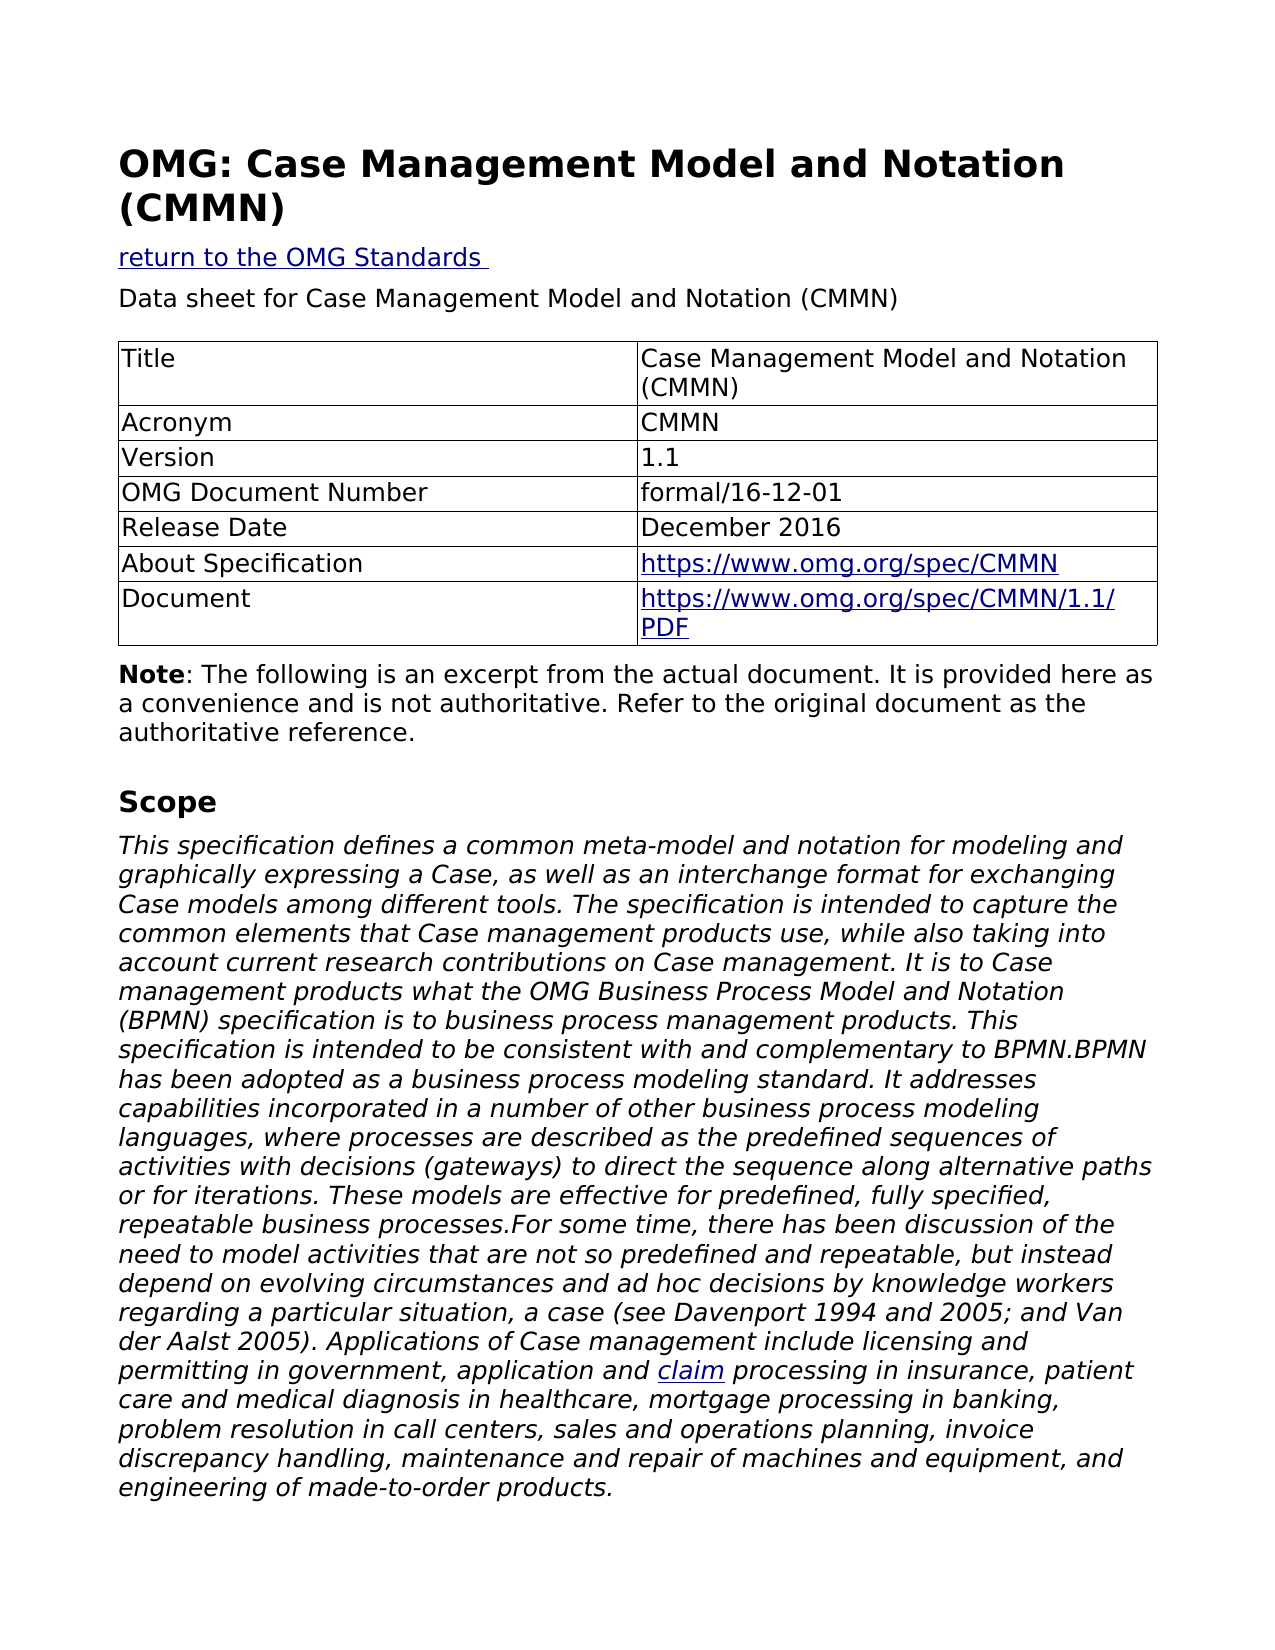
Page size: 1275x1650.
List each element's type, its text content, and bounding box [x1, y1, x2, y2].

table_cell https://www.omg.org/spec/CMMN [638, 547, 1157, 581]
table_header Case Management Model and Notation (CMMN) [638, 342, 1157, 405]
table_cell CMMN [638, 406, 1157, 440]
table_cell Document [119, 582, 637, 645]
table_cell OMG Document Number [119, 477, 637, 511]
text return to the OMG Standards [118, 243, 1157, 272]
subtitle Scope [118, 785, 1157, 819]
table_header Title [119, 342, 637, 405]
text This specification defines a common meta-model and notation for modeling and graphically expressing a Case, as well as an interchange format for exchanging Case models among different tools. The specification is intended to capture the common elements that Case management products use, while also taking into account current research contributions on Case management. It is to Case management products what the OMG Business Process Model and Notation (BPMN) specification is to business process management products. This specification is intended to be consistent with and complementary to BPMN.BPMN has been adopted as a business process modeling standard. It addresses capabilities incorporated in a number of other business process modeling languages, where processes are described as the predefined sequences of activities with decisions (gateways) to direct the sequence along alternative paths or for iterations. These models are effective for predefined, fully specified, repeatable business processes.For some time, there has been discussion of the need to model activities that are not so predefined and repeatable, but instead depend on evolving circumstances and ad hoc decisions by knowledge workers regarding a particular situation, a case (see Davenport 1994 and 2005; and Van der Aalst 2005). Applications of Case management include licensing and permitting in government, application and claim processing in insurance, patient care and medical diagnosis in healthcare, mortgage processing in banking, problem resolution in call centers, sales and operations planning, invoice discrepancy handling, maintenance and repair of machines and equipment, and engineering of made-to-order products. [118, 831, 1157, 1502]
table_cell formal/16-12-01 [638, 477, 1157, 511]
table_cell December 2016 [638, 512, 1157, 546]
table_cell Version [119, 441, 637, 476]
text Data sheet for Case Management Model and Notation (CMMN) [118, 284, 1157, 314]
table_cell https://www.omg.org/spec/CMMN/1.1/PDF [638, 582, 1157, 645]
table_cell Acronym [119, 406, 637, 440]
table_cell Release Date [119, 512, 637, 546]
table_cell 1.1 [638, 441, 1157, 476]
text Note: The following is an excerpt from the actual document. It is provided here as a convenience and is not authoritative. Refer to the original document as the authoritative reference. [118, 660, 1157, 747]
subtitle OMG: Case Management Model and Notation (CMMN) [118, 143, 1157, 230]
table_cell About Specification [119, 547, 637, 581]
